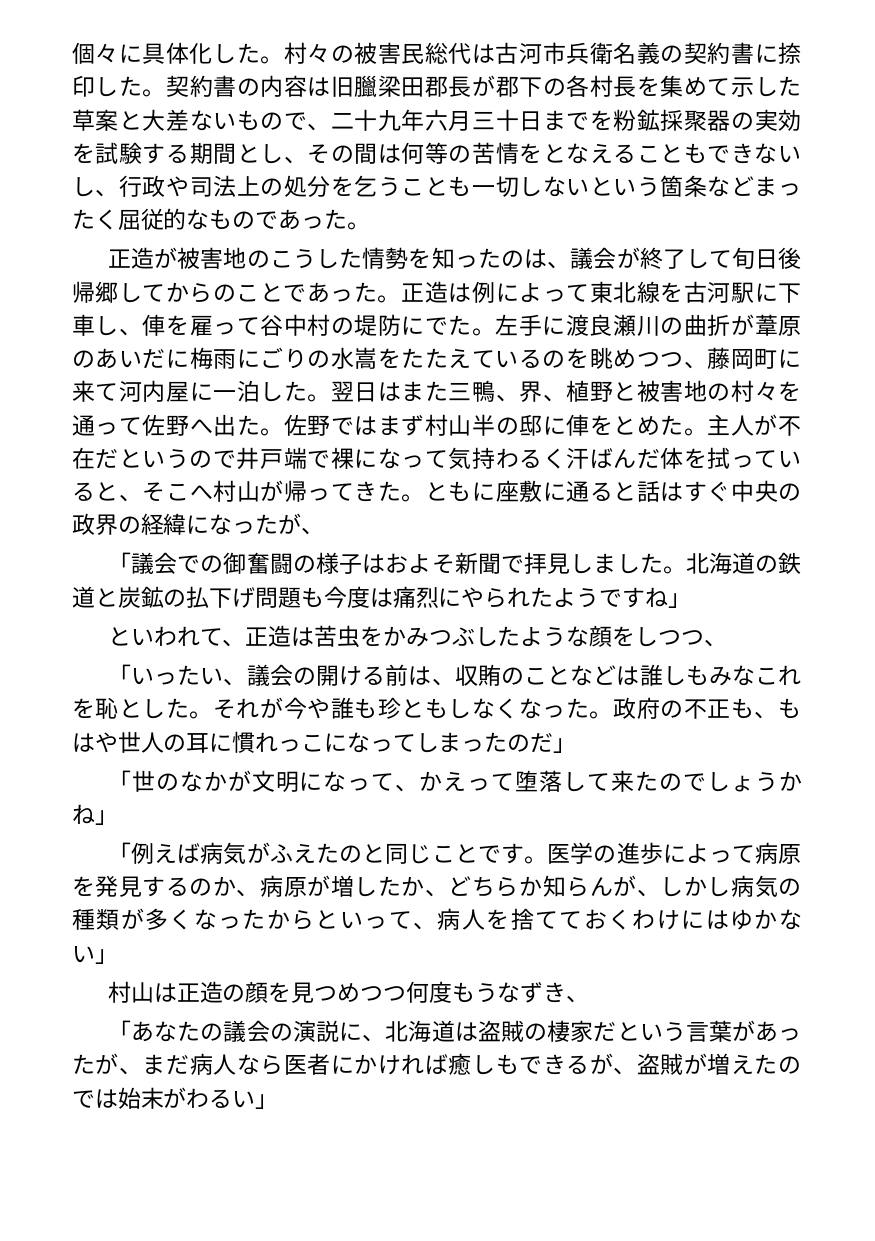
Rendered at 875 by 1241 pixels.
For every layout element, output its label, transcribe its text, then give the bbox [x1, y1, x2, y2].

text といわれて、正造は苦虫をかみつぶしたような顔をしつつ、 [72, 619, 802, 652]
text 「いったい、議会の開ける前は、収賄のことなどは誰しもみなこれを恥とした。それが今や誰も珍ともしなくなった。政府の不正も、もはや世人の耳に慣れっこになってしまったのだ」 [72, 658, 802, 758]
text 村山は正造の顔を見つめつつ何度もうなずき、 [72, 975, 802, 1008]
text 正造が被害地のこうした情勢を知ったのは、議会が終了して旬日後帰郷してからのことであった。正造は例によって東北線を古河駅に下車し、俥を雇って谷中村の堤防にでた。左手に渡良瀬川の曲折が葦原のあいだに梅雨にごりの水嵩をたたえているのを眺めつつ、藤岡町に来て河内屋に一泊した。翌日はまた三鴨、界、植野と被害地の村々を通って佐野へ出た。佐野ではまず村山半の邸に俥をとめた。主人が不在だというので井戸端で裸になって気持わるく汗ばんだ体を拭っていると、そこへ村山が帰ってきた。ともに座敷に通ると話はすぐ中央の政界の経緯になったが、 [72, 241, 802, 540]
text 個々に具体化した。村々の被害民総代は古河市兵衛名義の契約書に捺印した。契約書の内容は旧臘梁田郡長が郡下の各村長を集めて示した草案と大差ないもので、二十九年六月三十日までを粉鉱採聚器の実効を試験する期間とし、その間は何等の苦情をとなえることもできないし、行政や司法上の処分を乞うことも一切しないという箇条などまったく屈従的なものであった。 [72, 36, 802, 235]
text 「あなたの議会の演説に、北海道は盗賊の棲家だという言葉があったが、まだ病人なら医者にかければ癒しもできるが、盗賊が増えたのでは始末がわるい」 [72, 1014, 802, 1114]
text 「例えば病気がふえたのと同じことです。医学の進歩によって病原を発見するのか、病原が増したか、どちらか知らんが、しかし病気の種類が多くなったからといって、病人を捨てておくわけにはゆかない」 [72, 836, 802, 969]
text 「世のなかが文明になって、かえって堕落して来たのでしょうかね」 [72, 763, 802, 830]
text 「議会での御奮闘の様子はおよそ新聞で拝見しました。北海道の鉄道と炭鉱の払下げ問題も今度は痛烈にやられたようですね」 [72, 546, 802, 613]
